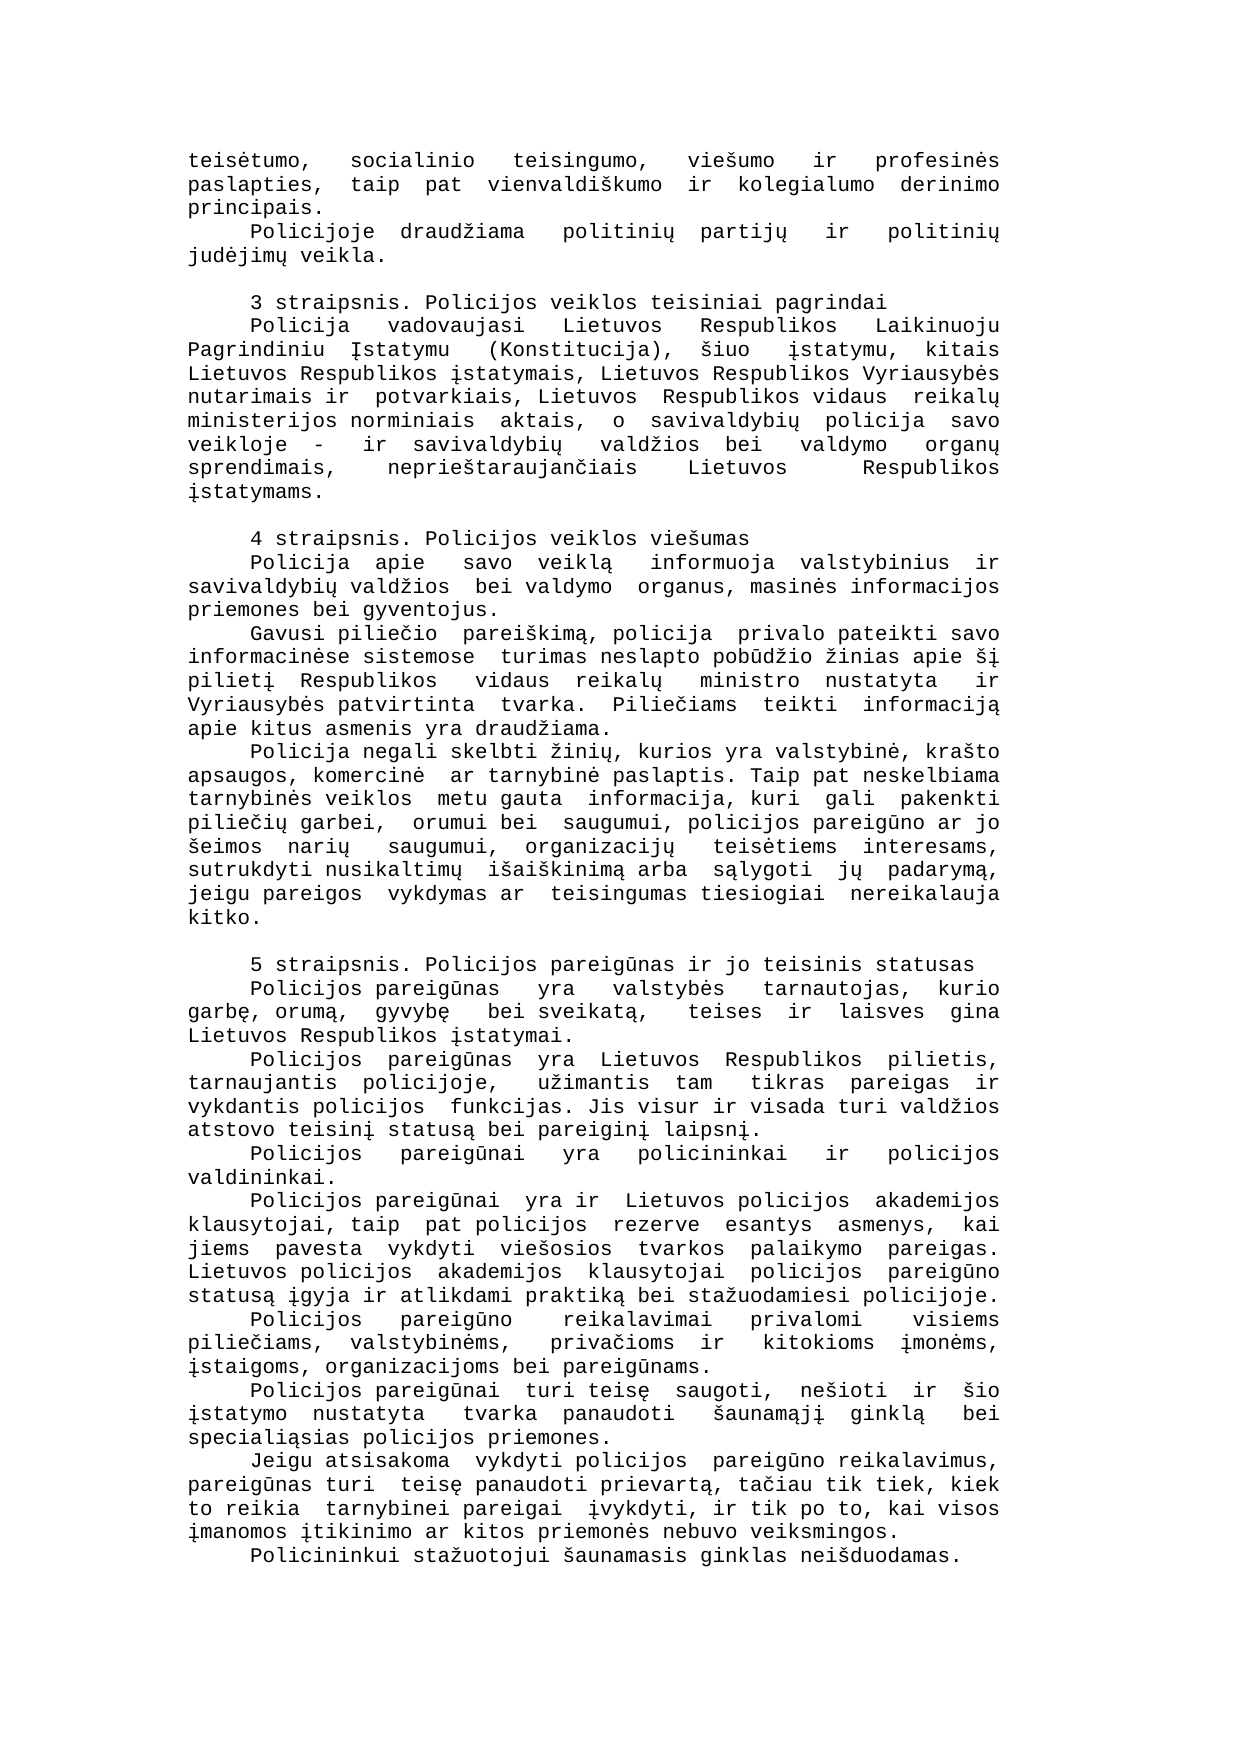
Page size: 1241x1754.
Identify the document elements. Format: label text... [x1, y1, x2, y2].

text sprendimais, neprieštaraujančiais Lietuvos Respublikos [187, 457, 1053, 481]
text principais. [187, 197, 1053, 221]
text Policijos pareigūnai yra policininkai ir policijos [187, 1143, 1053, 1167]
text Pagrindiniu Įstatymu (Konstitucija), šiuo įstatymu, kitais [187, 339, 1053, 363]
text valdininkai. [187, 1167, 1053, 1190]
text informacinėse sistemose turimas neslapto pobūdžio žinias apie šį [187, 647, 1053, 670]
text kitko. [187, 907, 1053, 930]
text apie kitus asmenis yra draudžiama. [187, 717, 1053, 741]
text klausytojai, taip pat policijos rezerve esantys asmenys, kai [187, 1214, 1053, 1238]
text veikloje - ir savivaldybių valdžios bei valdymo organų [187, 434, 1053, 457]
text priemones bei gyventojus. [187, 599, 1053, 623]
text Policijos pareigūnas yra Lietuvos Respublikos pilietis, [187, 1048, 1053, 1072]
text savivaldybių valdžios bei valdymo organus, masinės informacijos [187, 576, 1053, 599]
text tarnybinės veiklos metu gauta informacija, kuri gali pakenkti [187, 788, 1053, 812]
text jiems pavesta vykdyti viešosios tvarkos palaikymo pareigas. [187, 1238, 1053, 1261]
text Vyriausybės patvirtinta tvarka. Piliečiams teikti informaciją [187, 694, 1053, 717]
text ministerijos norminiais aktais, o savivaldybių policija savo [187, 410, 1053, 434]
text Policijoje draudžiama politinių partijų ir politinių [187, 221, 1053, 244]
text pilietį Respublikos vidaus reikalų ministro nustatyta ir [187, 670, 1053, 694]
text Policijos pareigūnas yra valstybės tarnautojas, kurio [187, 978, 1053, 1001]
text šeimos narių saugumui, organizacijų teisėtiems interesams, [187, 836, 1053, 859]
text Policija vadovaujasi Lietuvos Respublikos Laikinuoju [187, 316, 1053, 339]
text statusą įgyja ir atlikdami praktiką bei stažuodamiesi policijoje. [187, 1285, 1053, 1309]
text įstaigoms, organizacijoms bei pareigūnams. [187, 1356, 1053, 1379]
text Gavusi piliečio pareiškimą, policija privalo pateikti savo [187, 623, 1053, 647]
text Policijos pareigūno reikalavimai privalomi visiems [187, 1309, 1053, 1332]
text piliečiams, valstybinėms, privačioms ir kitokioms įmonėms, [187, 1332, 1053, 1356]
text Policijos pareigūnai yra ir Lietuvos policijos akademijos [187, 1190, 1053, 1214]
text sutrukdyti nusikaltimų išaiškinimą arba sąlygoti jų padarymą, [187, 859, 1053, 883]
text Policija negali skelbti žinių, kurios yra valstybinė, krašto [187, 741, 1053, 765]
text vykdantis policijos funkcijas. Jis visur ir visada turi valdžios [187, 1096, 1053, 1119]
text 5 straipsnis. Policijos pareigūnas ir jo teisinis statusas [187, 954, 1053, 978]
text 3 straipsnis. Policijos veiklos teisiniai pagrindai [187, 292, 1053, 316]
text teisėtumo, socialinio teisingumo, viešumo ir profesinės [187, 150, 1053, 174]
text Lietuvos policijos akademijos klausytojai policijos pareigūno [187, 1261, 1053, 1285]
text 4 straipsnis. Policijos veiklos viešumas [187, 528, 1053, 552]
text Policininkui stažuotojui šaunamasis ginklas neišduodamas. [187, 1545, 1053, 1569]
text nutarimais ir potvarkiais, Lietuvos Respublikos vidaus reikalų [187, 386, 1053, 410]
text to reikia tarnybinei pareigai įvykdyti, ir tik po to, kai visos [187, 1498, 1053, 1521]
text pareigūnas turi teisę panaudoti prievartą, tačiau tik tiek, kiek [187, 1474, 1053, 1498]
text jeigu pareigos vykdymas ar teisingumas tiesiogiai nereikalauja [187, 883, 1053, 907]
text paslapties, taip pat vienvaldiškumo ir kolegialumo derinimo [187, 174, 1053, 197]
text Policijos pareigūnai turi teisę saugoti, nešioti ir šio [187, 1379, 1053, 1403]
text įstatymo nustatyta tvarka panaudoti šaunamąjį ginklą bei [187, 1403, 1053, 1427]
text įmanomos įtikinimo ar kitos priemonės nebuvo veiksmingos. [187, 1521, 1053, 1545]
text tarnaujantis policijoje, užimantis tam tikras pareigas ir [187, 1072, 1053, 1096]
text apsaugos, komercinė ar tarnybinė paslaptis. Taip pat neskelbiama [187, 765, 1053, 788]
text atstovo teisinį statusą bei pareiginį laipsnį. [187, 1119, 1053, 1143]
text Lietuvos Respublikos įstatymai. [187, 1025, 1053, 1048]
text garbę, orumą, gyvybę bei sveikatą, teises ir laisves gina [187, 1001, 1053, 1025]
text Policija apie savo veiklą informuoja valstybinius ir [187, 552, 1053, 576]
text specialiąsias policijos priemones. [187, 1427, 1053, 1451]
text įstatymams. [187, 481, 1053, 505]
text Jeigu atsisakoma vykdyti policijos pareigūno reikalavimus, [187, 1451, 1053, 1474]
text judėjimų veikla. [187, 244, 1053, 268]
text piliečių garbei, orumui bei saugumui, policijos pareigūno ar jo [187, 812, 1053, 836]
text Lietuvos Respublikos įstatymais, Lietuvos Respublikos Vyriausybės [187, 363, 1053, 386]
